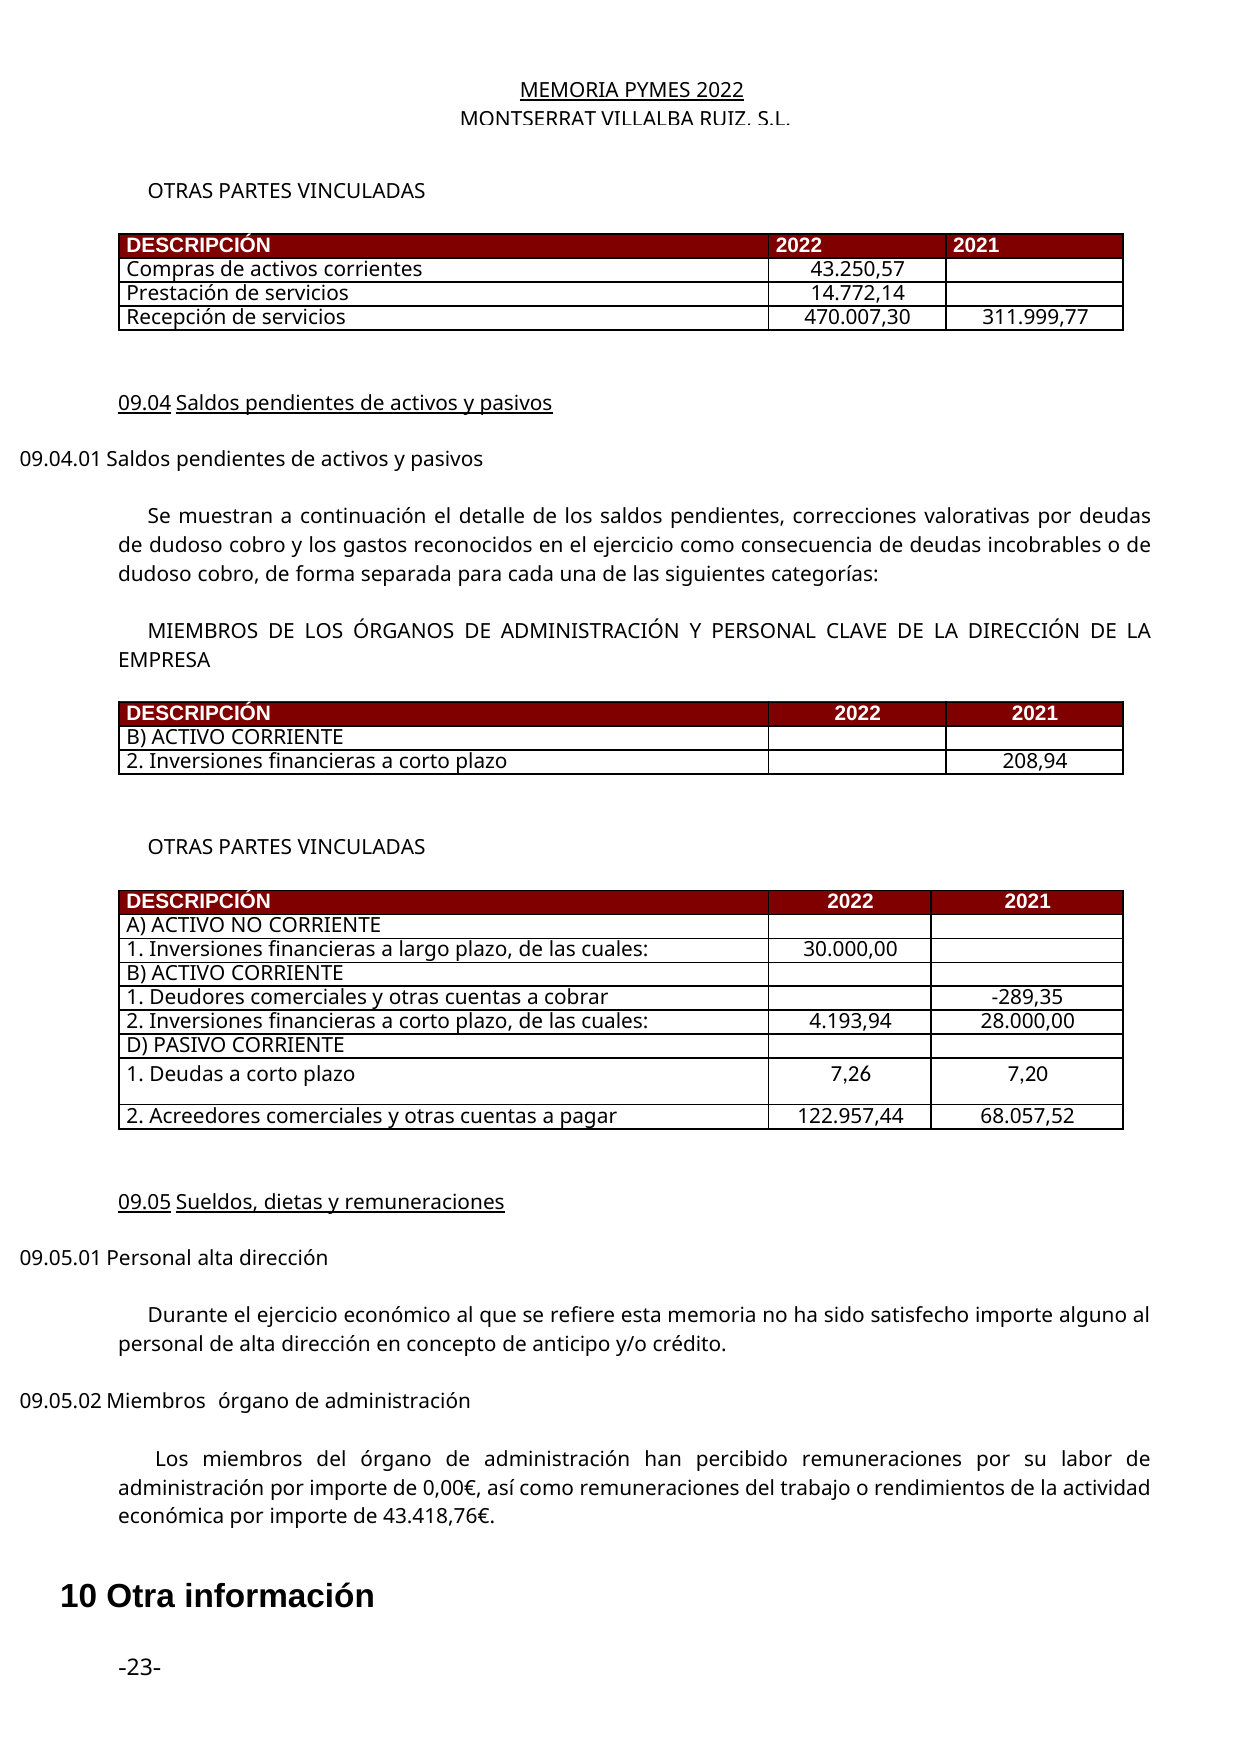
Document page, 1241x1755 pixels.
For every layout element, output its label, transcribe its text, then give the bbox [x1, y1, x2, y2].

table_cell [932, 915, 1122, 937]
table_cell 2. Acreedores comerciales y otras cuentas a pagar [120, 1105, 768, 1128]
table_cell [769, 915, 930, 937]
table_cell 7,20 [932, 1059, 1122, 1104]
table_cell 208,94 [947, 751, 1122, 773]
table_header 2022 [769, 235, 945, 257]
list Saldos pendientes de activos y pasivos [118, 388, 1163, 417]
list Saldos pendientes de activos y pasivos [19, 444, 1163, 472]
table_header DESCRIPCIÓN [120, 235, 768, 257]
text Se muestran a continuación el detalle de los saldos pendientes, correcciones valorativas por deudas de dudoso cobro y los gastos reconocidos en el ejercicio como consecuencia de deudas incobrables o de dudoso cobro, de forma separada para cada una de las siguientes categorías: [118, 501, 1152, 587]
table_header 2022 [769, 891, 930, 914]
table_cell [947, 283, 1122, 305]
table_cell [769, 963, 930, 985]
table_cell [769, 987, 930, 1009]
table_header 2021 [947, 703, 1122, 725]
table_cell 30.000,00 [769, 939, 930, 961]
table_header DESCRIPCIÓN [120, 703, 768, 725]
table_header 2021 [947, 235, 1122, 257]
table_cell 68.057,52 [932, 1105, 1122, 1128]
table_cell 470.007,30 [769, 307, 945, 329]
text Los miembros del órgano de administración han percibido remuneraciones por su labor de administración por importe de 0,00€, así como remuneraciones del trabajo o rendimientos de la actividad económica por importe de 43.418,76€. [118, 1444, 1152, 1529]
list Personal alta dirección [19, 1243, 1163, 1271]
table_header 2021 [932, 891, 1122, 914]
table_cell B) ACTIVO CORRIENTE [120, 727, 768, 749]
table_header 2022 [769, 703, 945, 725]
table_cell [932, 963, 1122, 985]
text OTRAS PARTES VINCULADAS [147, 176, 1163, 204]
table_cell D) PASIVO CORRIENTE [120, 1035, 768, 1057]
table_cell 1. Inversiones financieras a largo plazo, de las cuales: [120, 939, 768, 961]
table_cell [932, 1035, 1122, 1057]
table_cell 2. Inversiones financieras a corto plazo [120, 751, 768, 773]
table_cell [769, 727, 945, 749]
table_cell 7,26 [769, 1059, 930, 1104]
table_cell Prestación de servicios [120, 283, 768, 305]
table_cell Recepción de servicios [120, 307, 768, 329]
list Otra información [60, 1576, 1163, 1614]
list Miembros órgano de administración [19, 1386, 1163, 1415]
table_cell B) ACTIVO CORRIENTE [120, 963, 768, 985]
table_cell -289,35 [932, 987, 1122, 1009]
table_cell [769, 751, 945, 773]
table_cell 28.000,00 [932, 1011, 1122, 1033]
table_cell 1. Deudores comerciales y otras cuentas a cobrar [120, 987, 768, 1009]
text OTRAS PARTES VINCULADAS [147, 832, 1163, 861]
table_cell 4.193,94 [769, 1011, 930, 1033]
table_cell 43.250,57 [769, 259, 945, 281]
table_cell 2. Inversiones financieras a corto plazo, de las cuales: [120, 1011, 768, 1033]
text MIEMBROS DE LOS ÓRGANOS DE ADMINISTRACIÓN Y PERSONAL CLAVE DE LA DIRECCIÓN DE LA EMPRESA [118, 616, 1152, 673]
table_cell 311.999,77 [947, 307, 1122, 329]
table_cell [932, 939, 1122, 961]
table_header DESCRIPCIÓN [120, 891, 768, 914]
table_cell [947, 727, 1122, 749]
table_cell [769, 1035, 930, 1057]
table_cell A) ACTIVO NO CORRIENTE [120, 915, 768, 937]
table_cell 1. Deudas a corto plazo [120, 1059, 768, 1104]
table_cell Compras de activos corrientes [120, 259, 768, 281]
list Sueldos, dietas y remuneraciones [118, 1187, 1163, 1216]
table_cell [947, 259, 1122, 281]
table_cell 122.957,44 [769, 1105, 930, 1128]
text Durante el ejercicio económico al que se refiere esta memoria no ha sido satisfecho importe alguno al personal de alta dirección en concepto de anticipo y/o crédito. [118, 1300, 1152, 1357]
table_cell 14.772,14 [769, 283, 945, 305]
